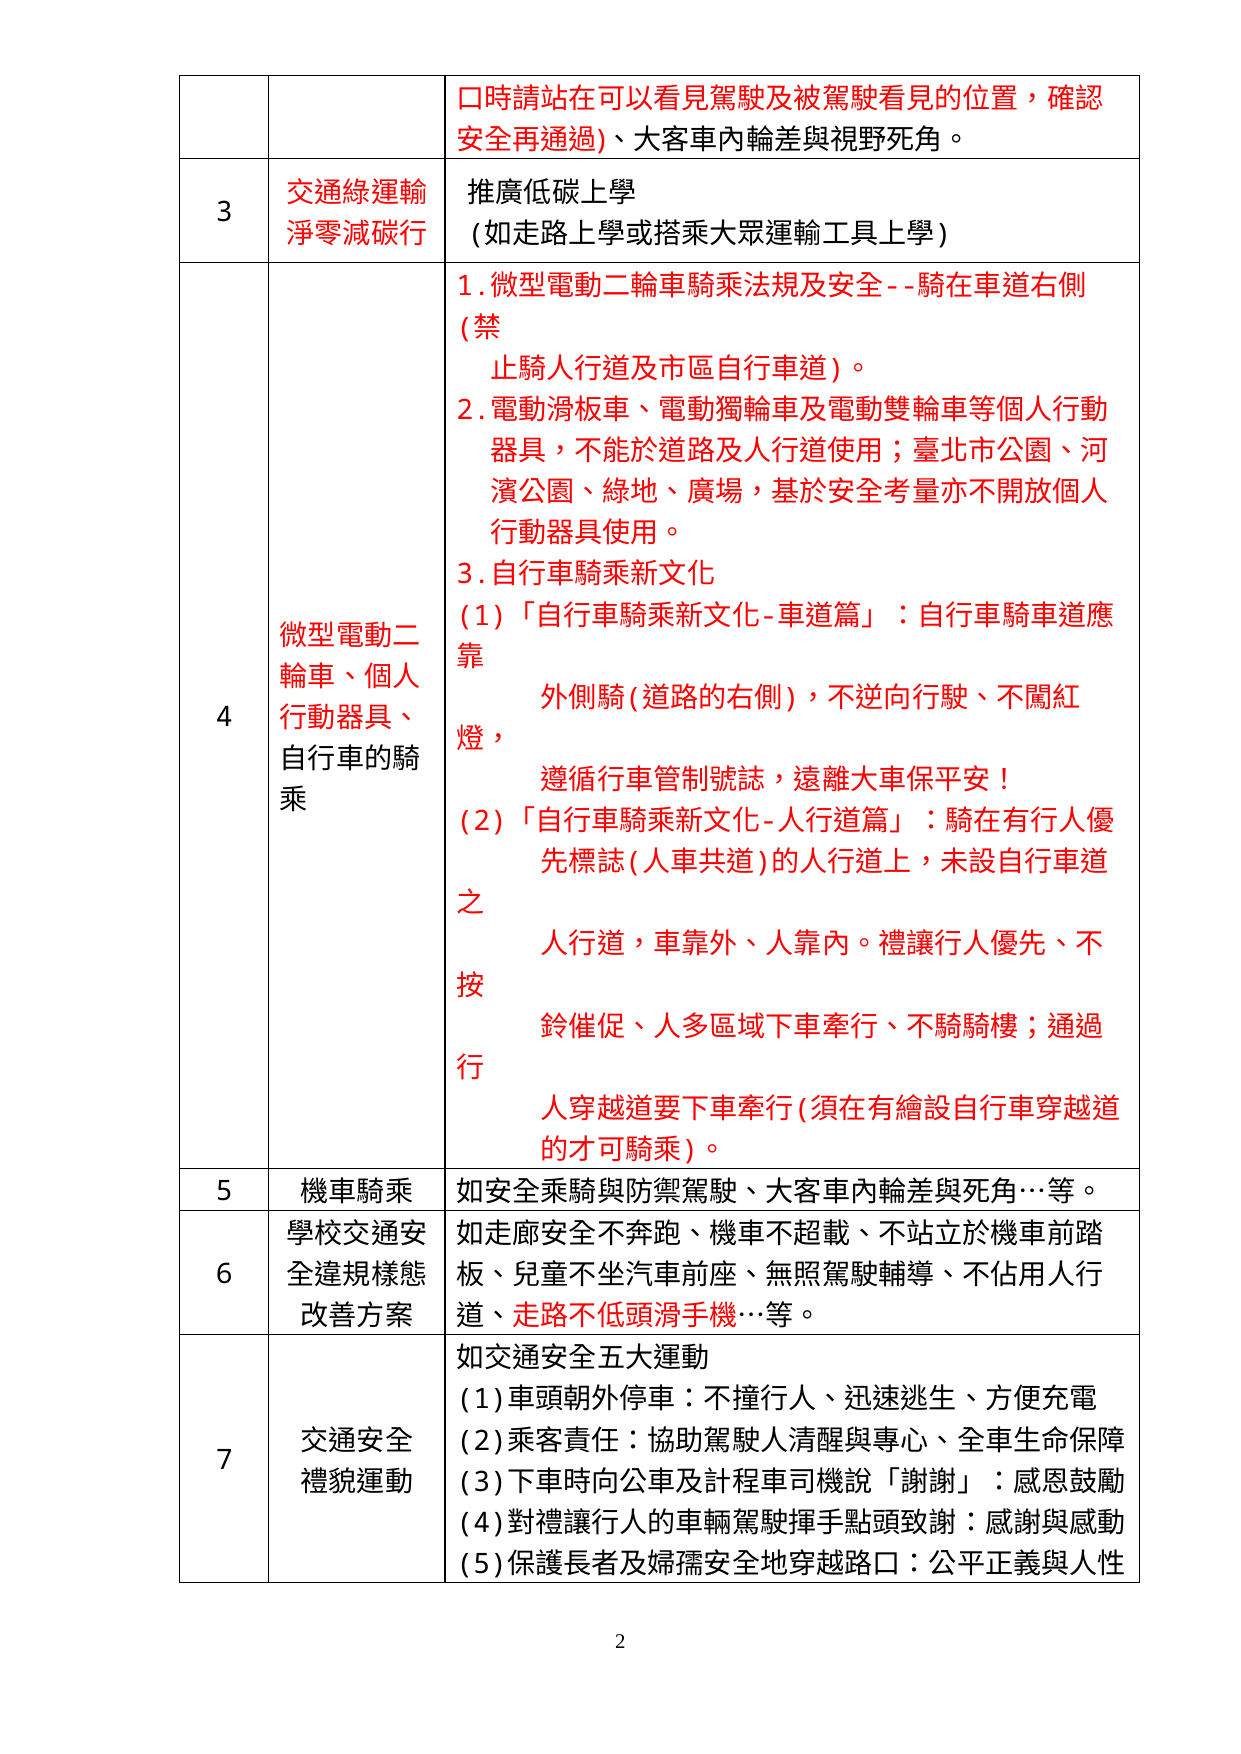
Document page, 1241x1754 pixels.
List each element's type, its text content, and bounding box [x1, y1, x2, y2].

table_cell 如安全乘騎與防禦駕駛、大客車內輪差與死角…等。 [446, 1169, 1139, 1210]
table_cell [269, 76, 444, 158]
table_header 推廣低碳上學 (如走路上學或搭乘大眾運輸工具上學) [457, 170, 1127, 252]
table_cell 4 [180, 263, 268, 1168]
table_cell 交通綠運輸淨零減碳行 [269, 159, 444, 262]
table_cell 口時請站在可以看見駕駛及被駕駛看見的位置，確認安全再通過)、大客車內輪差與視野死角。 [446, 76, 1139, 158]
table_cell [446, 159, 1139, 262]
table_cell 3 [180, 159, 268, 262]
table_cell 1.微型電動二輪車騎乘法規及安全--騎在車道右側(禁 止騎人行道及市區自行車道)。 2.電動滑板車、電動獨輪車及電動雙輪車等個人行動 器具，不能於道路及人行道使用；臺北市公園、河 濱公園、綠地、廣場，基於安全考量亦不開放個人 行動器具使用。 3.自行車騎乘新文化 (1)「自行車騎乘新文化-車道篇」：自行車騎車道應靠 外側騎(道路的右側)，不逆向行駛、不闖紅燈， 遵循行車管制號誌，遠離大車保平安！ (2)「自行車騎乘新文化-人行道篇」：騎在有行人優 先標誌(人車共道)的人行道上，未設自行車道之 人行道，車靠外、人靠內。禮讓行人優先、不按 鈴催促、人多區域下車牽行、不騎騎樓；通過行 人穿越道要下車牽行(須在有繪設自行車穿越道 的才可騎乘)。 [446, 263, 1139, 1168]
table_cell 學校交通安全違規樣態改善方案 [269, 1211, 444, 1334]
table_cell 5 [180, 1169, 268, 1210]
table_cell 6 [180, 1211, 268, 1334]
table_cell 機車騎乘 [269, 1169, 444, 1210]
table_cell 7 [180, 1335, 268, 1582]
table_cell 微型電動二輪車、個人行動器具、自行車的騎乘 [269, 263, 444, 1168]
table_cell 如交通安全五大運動 (1)車頭朝外停車：不撞行人、迅速逃生、方便充電 (2)乘客責任：協助駕駛人清醒與專心、全車生命保障 (3)下車時向公車及計程車司機說「謝謝」：感恩鼓勵 (4)對禮讓行人的車輛駕駛揮手點頭致謝：感謝與感動 (5)保護長者及婦孺安全地穿越路口：公平正義與人性 [446, 1335, 1139, 1582]
table_cell [180, 76, 268, 158]
table_cell 交通安全 禮貌運動 [269, 1335, 444, 1582]
table_cell 如走廊安全不奔跑、機車不超載、不站立於機車前踏板、兒童不坐汽車前座、無照駕駛輔導、不佔用人行道、走路不低頭滑手機…等。 [446, 1211, 1139, 1334]
